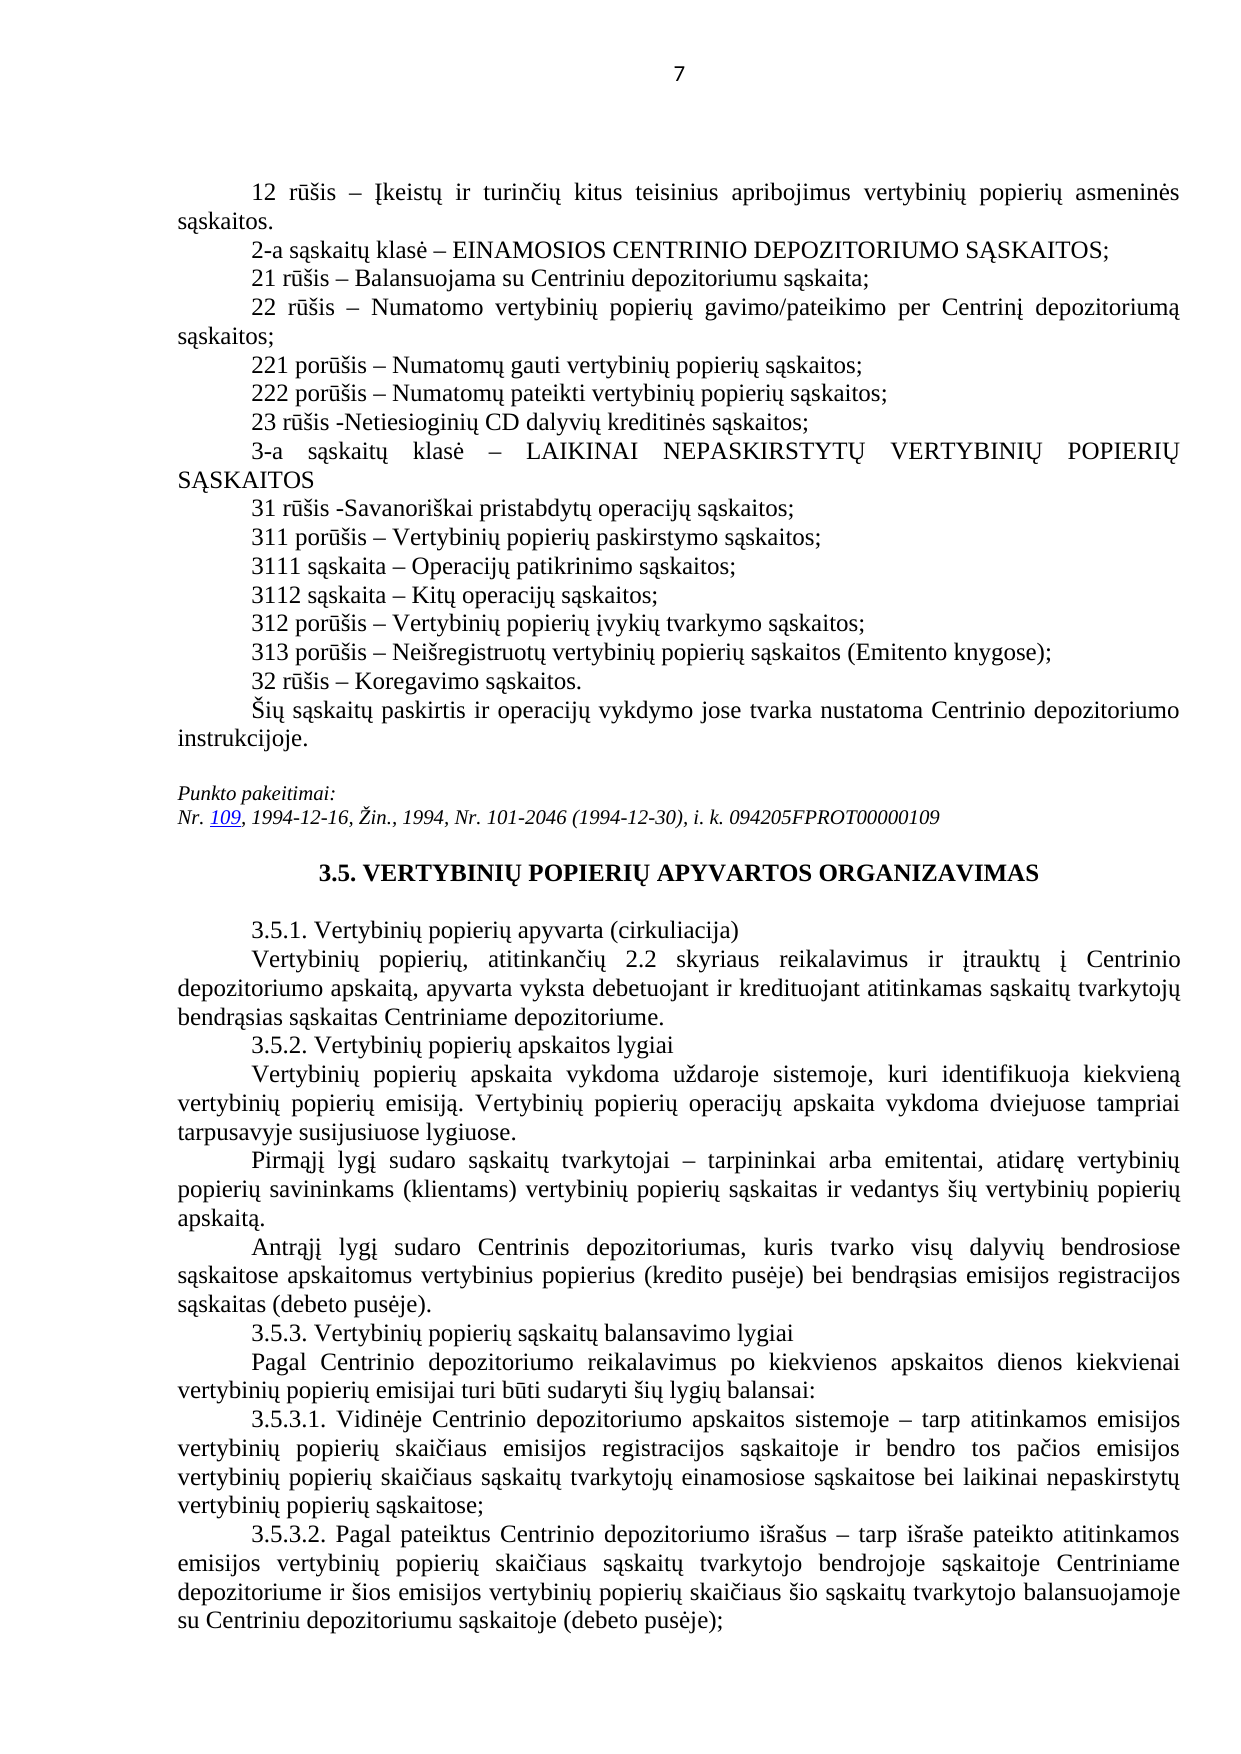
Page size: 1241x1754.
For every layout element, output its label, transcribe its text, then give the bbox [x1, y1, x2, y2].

text 3.5.3.1. Vidinėje Centrinio depozitoriumo apskaitos sistemoje – tarp atitinkamos emisijos vertybinių popierių skaičiaus emisijos registracijos sąskaitoje ir bendro tos pačios emisijos vertybinių popierių skaičiaus sąskaitų tvarkytojų einamosiose sąskaitose bei laikinai nepaskirstytų vertybinių popierių sąskaitose; [177, 1404, 1181, 1519]
text 3112 sąskaita – Kitų operacijų sąskaitos; [177, 580, 1181, 608]
text 21 rūšis – Balansuojama su Centriniu depozitoriumu sąskaita; [177, 263, 1181, 292]
text 3-a sąskaitų klasė – LAIKINAI NEPASKIRSTYTŲ VERTYBINIŲ POPIERIŲ SĄSKAITOS [177, 436, 1181, 493]
text 32 rūšis – Koregavimo sąskaitos. [177, 666, 1181, 695]
text 312 porūšis – Vertybinių popierių įvykių tvarkymo sąskaitos; [177, 608, 1181, 637]
text 221 porūšis – Numatomų gauti vertybinių popierių sąskaitos; [177, 350, 1181, 378]
text 3.5.3. Vertybinių popierių sąskaitų balansavimo lygiai [177, 1318, 1181, 1347]
text 3111 sąskaita – Operacijų patikrinimo sąskaitos; [177, 551, 1181, 580]
text 2-a sąskaitų klasė – EINAMOSIOS CENTRINIO DEPOZITORIUMO SĄSKAITOS; [177, 235, 1181, 263]
text 311 porūšis – Vertybinių popierių paskirstymo sąskaitos; [177, 522, 1181, 551]
text 22 rūšis – Numatomo vertybinių popierių gavimo/pateikimo per Centrinį depozitoriumą sąskaitos; [177, 292, 1181, 350]
text Šių sąskaitų paskirtis ir operacijų vykdymo jose tvarka nustatoma Centrinio depozitoriumo instrukcijoje. [177, 695, 1181, 752]
text Vertybinių popierių, atitinkančių 2.2 skyriaus reikalavimus ir įtrauktų į Centrinio depozitoriumo apskaitą, apyvarta vyksta debetuojant ir kredituojant atitinkamas sąskaitų tvarkytojų bendrąsias sąskaitas Centriniame depozitoriume. [177, 944, 1181, 1030]
text Vertybinių popierių apskaita vykdoma uždaroje sistemoje, kuri identifikuoja kiekvieną vertybinių popierių emisiją. Vertybinių popierių operacijų apskaita vykdoma dviejuose tampriai tarpusavyje susijusiuose lygiuose. [177, 1059, 1181, 1145]
text Nr. 109, 1994-12-16, Žin., 1994, Nr. 101-2046 (1994-12-30), i. k. 094205FPROT00000109 [177, 805, 1181, 829]
text 313 porūšis – Neišregistruotų vertybinių popierių sąskaitos (Emitento knygose); [177, 637, 1181, 666]
text Punkto pakeitimai: [177, 781, 1181, 805]
text Antrąjį lygį sudaro Centrinis depozitoriumas, kuris tvarko visų dalyvių bendrosiose sąskaitose apskaitomus vertybinius popierius (kredito pusėje) bei bendrąsias emisijos registracijos sąskaitas (debeto pusėje). [177, 1232, 1181, 1318]
text 31 rūšis -Savanoriškai pristabdytų operacijų sąskaitos; [177, 493, 1181, 522]
text 3.5. VERTYBINIŲ POPIERIŲ APYVARTOS ORGANIZAVIMAS [177, 858, 1181, 887]
text 222 porūšis – Numatomų pateikti vertybinių popierių sąskaitos; [177, 378, 1181, 407]
text 23 rūšis -Netiesioginių CD dalyvių kreditinės sąskaitos; [177, 407, 1181, 436]
text 3.5.1. Vertybinių popierių apyvarta (cirkuliacija) [177, 915, 1181, 944]
text Pagal Centrinio depozitoriumo reikalavimus po kiekvienos apskaitos dienos kiekvienai vertybinių popierių emisijai turi būti sudaryti šių lygių balansai: [177, 1347, 1181, 1404]
text 3.5.3.2. Pagal pateiktus Centrinio depozitoriumo išrašus – tarp išraše pateikto atitinkamos emisijos vertybinių popierių skaičiaus sąskaitų tvarkytojo bendrojoje sąskaitoje Centriniame depozitoriume ir šios emisijos vertybinių popierių skaičiaus šio sąskaitų tvarkytojo balansuojamoje su Centriniu depozitoriumu sąskaitoje (debeto pusėje); [177, 1519, 1181, 1634]
text Pirmąjį lygį sudaro sąskaitų tvarkytojai – tarpininkai arba emitentai, atidarę vertybinių popierių savininkams (klientams) vertybinių popierių sąskaitas ir vedantys šių vertybinių popierių apskaitą. [177, 1145, 1181, 1232]
text 3.5.2. Vertybinių popierių apskaitos lygiai [177, 1030, 1181, 1059]
text 12 rūšis – Įkeistų ir turinčių kitus teisinius apribojimus vertybinių popierių asmeninės sąskaitos. [177, 177, 1181, 235]
